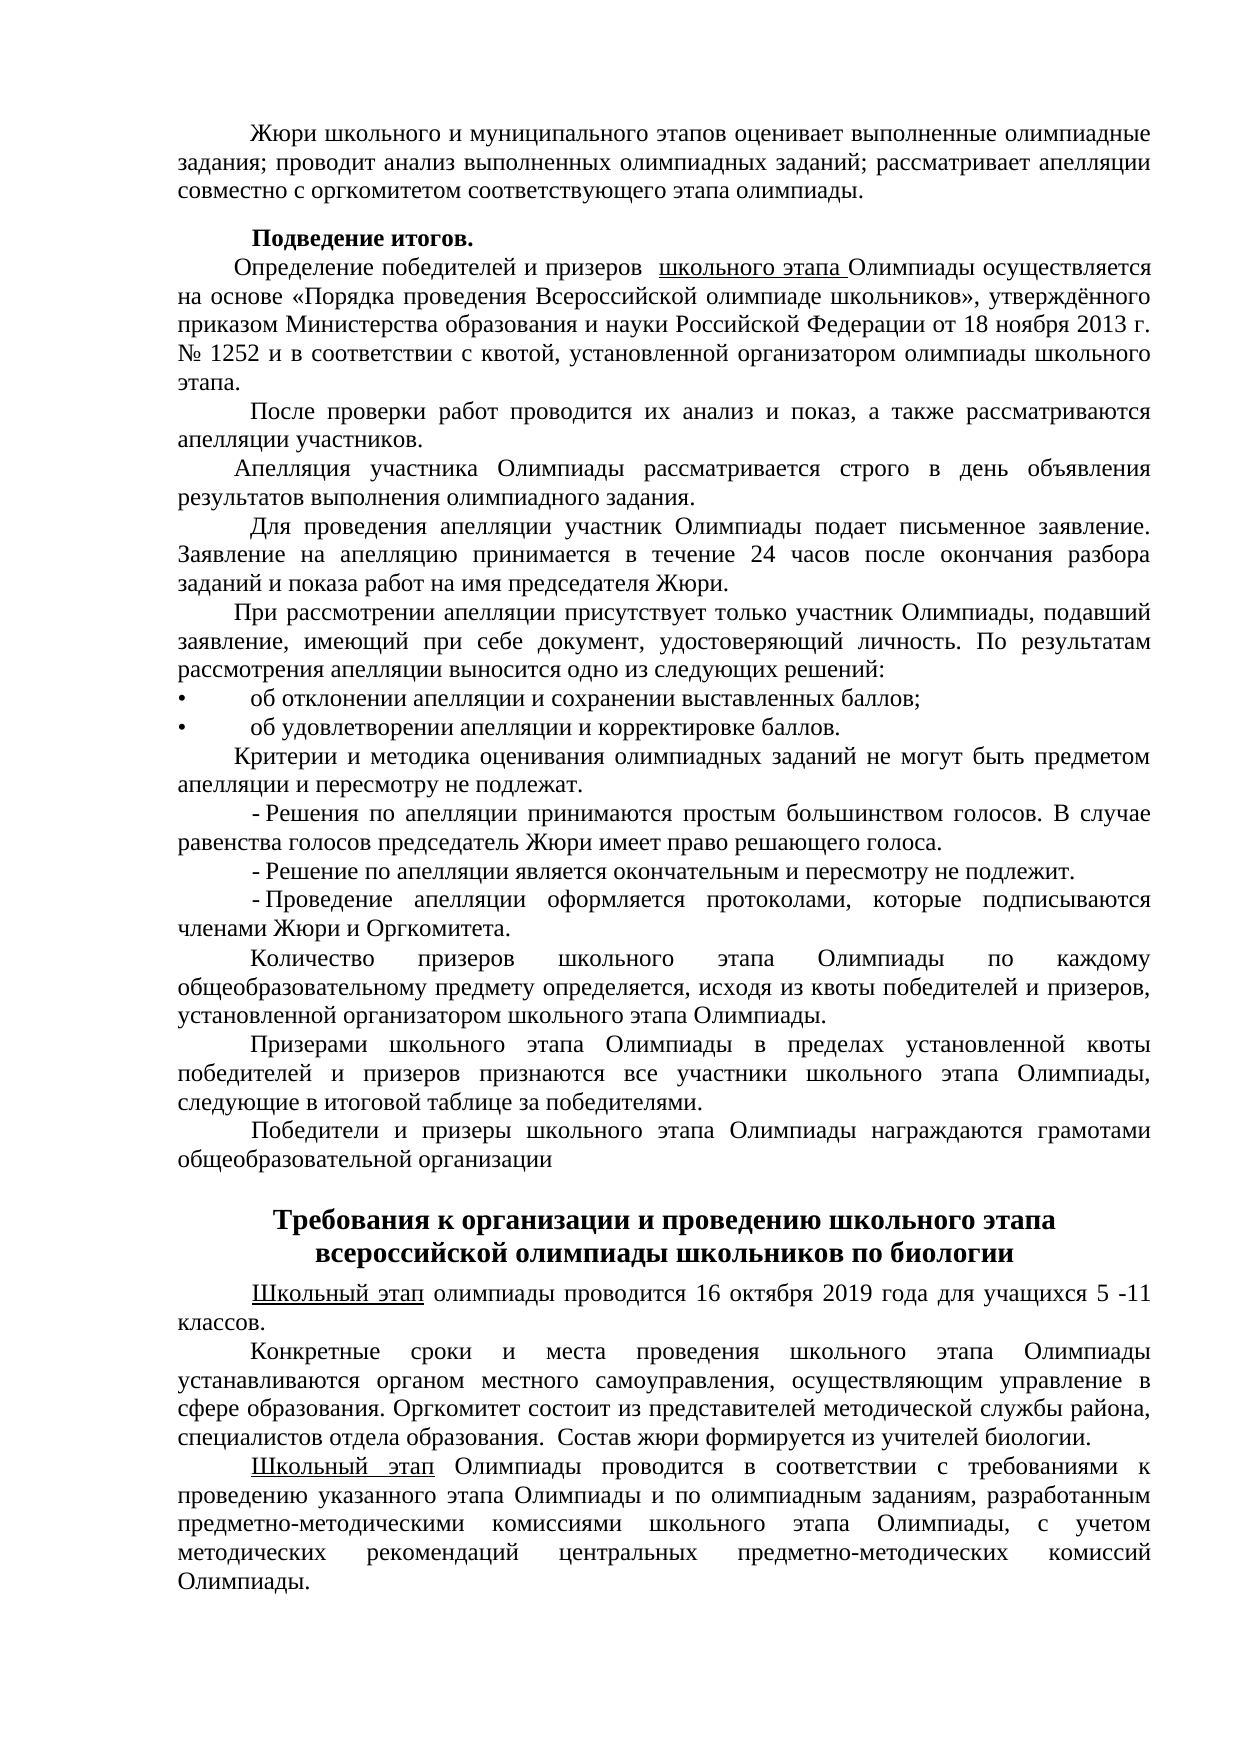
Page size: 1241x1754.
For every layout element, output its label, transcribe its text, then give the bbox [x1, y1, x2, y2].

text Для проведения апелляции участник Олимпиады подает письменное заявление. Заявление на апелляцию принимается в течение 24 часов после окончания разбора заданий и показа работ на имя председателя Жюри. [177, 511, 1152, 597]
list об отклонении апелляции и сохранении выставленных баллов; [177, 683, 1152, 712]
text Подведение итогов. [252, 223, 1152, 252]
text Количество призеров школьного этапа Олимпиады по каждому общеобразовательному предмету определяется, исходя из квоты победителей и призеров, установленной организатором школьного этапа Олимпиады. [177, 943, 1152, 1029]
text Школьный этап Олимпиады проводится в соответствии с требованиями к проведению указанного этапа Олимпиады и по олимпиадным заданиям, разработанным предметно-методическими комиссиями школьного этапа Олимпиады, с учетом методических рекомендаций центральных предметно-методических комиссий Олимпиады. [177, 1451, 1152, 1595]
list Решение по апелляции является окончательным и пересмотру не подлежит. [252, 856, 1152, 884]
list об удовлетворении апелляции и корректировке баллов. [177, 712, 1152, 741]
text Апелляция участника Олимпиады рассматривается строго в день объявления результатов выполнения олимпиадного задания. [177, 453, 1152, 511]
text Требования к организации и проведению школьного этапа всероссийской олимпиады школьников по биологии [177, 1202, 1152, 1269]
text Призерами школьного этапа Олимпиады в пределах установленной квоты победителей и призеров признаются все участники школьного этапа Олимпиады, следующие в итоговой таблице за победителями. [177, 1029, 1152, 1116]
text Определение победителей и призеров школьного этапа Олимпиады осуществляется на основе «Порядка проведения Всероссийской олимпиаде школьников», утверждённого приказом Министерства образования и науки Российской Федерации от 18 ноября 2013 г. № 1252 и в соответствии с квотой, установленной организатором олимпиады школьного этапа. [177, 252, 1152, 396]
list Решения по апелляции принимаются простым большинством голосов. В случае равенства голосов председатель Жюри имеет право решающего голоса. [177, 798, 1152, 856]
text Конкретные сроки и места проведения школьного этапа Олимпиады устанавливаются органом местного самоуправления, осуществляющим управление в сфере образования. Оргкомитет состоит из представителей методической службы района, специалистов отдела образования. Состав жюри формируется из учителей биологии. [177, 1336, 1152, 1451]
text После проверки работ проводится их анализ и показ, а также рассматриваются апелляции участников. [177, 396, 1152, 453]
text Победители и призеры школьного этапа Олимпиады награждаются грамотами общеобразовательной организации [177, 1116, 1152, 1173]
list Проведение апелляции оформляется протоколами, которые подписываются членами Жюри и Оргкомитета. [177, 884, 1152, 942]
text Жюри школьного и муниципального этапов оценивает выполненные олимпиадные задания; проводит анализ выполненных олимпиадных заданий; рассматривает апелляции совместно с оргкомитетом соответствующего этапа олимпиады. [177, 118, 1152, 204]
text Школьный этап олимпиады проводится 16 октября 2019 года для учащихся 5 -11 классов. [177, 1278, 1152, 1336]
text Критерии и методика оценивания олимпиадных заданий не могут быть предметом апелляции и пересмотру не подлежат. [177, 741, 1152, 798]
text При рассмотрении апелляции присутствует только участник Олимпиады, подавший заявление, имеющий при себе документ, удостоверяющий личность. По результатам рассмотрения апелляции выносится одно из следующих решений: [177, 597, 1152, 683]
